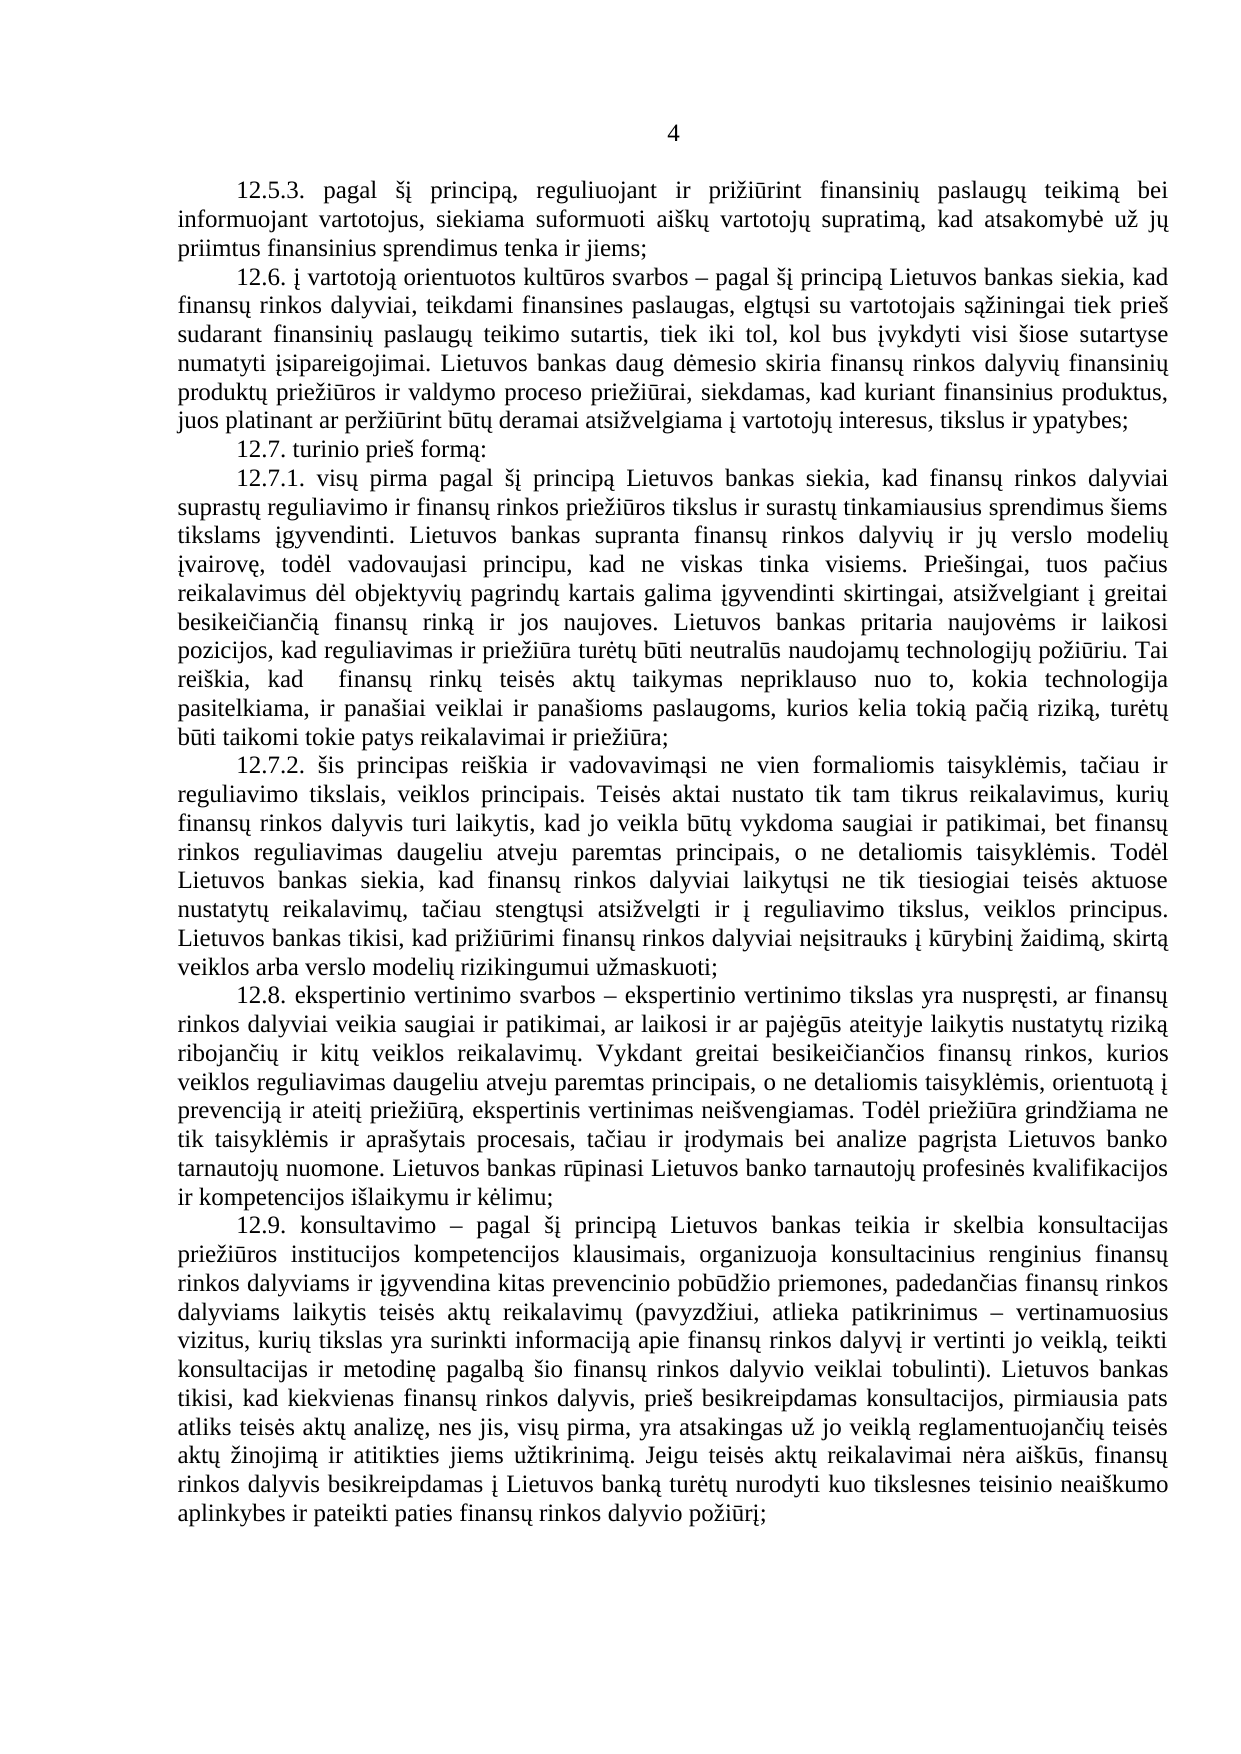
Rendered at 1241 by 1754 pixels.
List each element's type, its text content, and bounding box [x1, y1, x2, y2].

text 12.7. turinio prieš formą: [177, 434, 1169, 463]
text 12.5.3. pagal šį principą, reguliuojant ir prižiūrint finansinių paslaugų teikimą bei informuojant vartotojus, siekiama suformuoti aiškų vartotojų supratimą, kad atsakomybė už jų priimtus finansinius sprendimus tenka ir jiems; [177, 176, 1169, 262]
text 12.8. ekspertinio vertinimo svarbos – ekspertinio vertinimo tikslas yra nuspręsti, ar finansų rinkos dalyviai veikia saugiai ir patikimai, ar laikosi ir ar pajėgūs ateityje laikytis nustatytų riziką ribojančių ir kitų veiklos reikalavimų. Vykdant greitai besikeičiančios finansų rinkos, kurios veiklos reguliavimas daugeliu atveju paremtas principais, o ne detaliomis taisyklėmis, orientuotą į prevenciją ir ateitį priežiūrą, ekspertinis vertinimas neišvengiamas. Todėl priežiūra grindžiama ne tik taisyklėmis ir aprašytais procesais, tačiau ir įrodymais bei analize pagrįsta Lietuvos banko tarnautojų nuomone. Lietuvos bankas rūpinasi Lietuvos banko tarnautojų profesinės kvalifikacijos ir kompetencijos išlaikymu ir kėlimu; [177, 981, 1169, 1211]
text 12.9. konsultavimo – pagal šį principą Lietuvos bankas teikia ir skelbia konsultacijas priežiūros institucijos kompetencijos klausimais, organizuoja konsultacinius renginius finansų rinkos dalyviams ir įgyvendina kitas prevencinio pobūdžio priemones, padedančias finansų rinkos dalyviams laikytis teisės aktų reikalavimų (pavyzdžiui, atlieka patikrinimus – vertinamuosius vizitus, kurių tikslas yra surinkti informaciją apie finansų rinkos dalyvį ir vertinti jo veiklą, teikti konsultacijas ir metodinę pagalbą šio finansų rinkos dalyvio veiklai tobulinti). Lietuvos bankas tikisi, kad kiekvienas finansų rinkos dalyvis, prieš besikreipdamas konsultacijos, pirmiausia pats atliks teisės aktų analizę, nes jis, visų pirma, yra atsakingas už jo veiklą reglamentuojančių teisės aktų žinojimą ir atitikties jiems užtikrinimą. Jeigu teisės aktų reikalavimai nėra aiškūs, finansų rinkos dalyvis besikreipdamas į Lietuvos banką turėtų nurodyti kuo tikslesnes teisinio neaiškumo aplinkybes ir pateikti paties finansų rinkos dalyvio požiūrį; [177, 1211, 1169, 1527]
text 12.7.2. šis principas reiškia ir vadovavimąsi ne vien formaliomis taisyklėmis, tačiau ir reguliavimo tikslais, veiklos principais. Teisės aktai nustato tik tam tikrus reikalavimus, kurių finansų rinkos dalyvis turi laikytis, kad jo veikla būtų vykdoma saugiai ir patikimai, bet finansų rinkos reguliavimas daugeliu atveju paremtas principais, o ne detaliomis taisyklėmis. Todėl Lietuvos bankas siekia, kad finansų rinkos dalyviai laikytųsi ne tik tiesiogiai teisės aktuose nustatytų reikalavimų, tačiau stengtųsi atsižvelgti ir į reguliavimo tikslus, veiklos principus. Lietuvos bankas tikisi, kad prižiūrimi finansų rinkos dalyviai neįsitrauks į kūrybinį žaidimą, skirtą veiklos arba verslo modelių rizikingumui užmaskuoti; [177, 751, 1169, 981]
text 12.7.1. visų pirma pagal šį principą Lietuvos bankas siekia, kad finansų rinkos dalyviai suprastų reguliavimo ir finansų rinkos priežiūros tikslus ir surastų tinkamiausius sprendimus šiems tikslams įgyvendinti. Lietuvos bankas supranta finansų rinkos dalyvių ir jų verslo modelių įvairovę, todėl vadovaujasi principu, kad ne viskas tinka visiems. Priešingai, tuos pačius reikalavimus dėl objektyvių pagrindų kartais galima įgyvendinti skirtingai, atsižvelgiant į greitai besikeičiančią finansų rinką ir jos naujoves. Lietuvos bankas pritaria naujovėms ir laikosi pozicijos, kad reguliavimas ir priežiūra turėtų būti neutralūs naudojamų technologijų požiūriu. Tai reiškia, kad finansų rinkų teisės aktų taikymas nepriklauso nuo to, kokia technologija pasitelkiama, ir panašiai veiklai ir panašioms paslaugoms, kurios kelia tokią pačią riziką, turėtų būti taikomi tokie patys reikalavimai ir priežiūra; [177, 463, 1169, 751]
text 12.6. į vartotoją orientuotos kultūros svarbos – pagal šį principą Lietuvos bankas siekia, kad finansų rinkos dalyviai, teikdami finansines paslaugas, elgtųsi su vartotojais sąžiningai tiek prieš sudarant finansinių paslaugų teikimo sutartis, tiek iki tol, kol bus įvykdyti visi šiose sutartyse numatyti įsipareigojimai. Lietuvos bankas daug dėmesio skiria finansų rinkos dalyvių finansinių produktų priežiūros ir valdymo proceso priežiūrai, siekdamas, kad kuriant finansinius produktus, juos platinant ar peržiūrint būtų deramai atsižvelgiama į vartotojų interesus, tikslus ir ypatybes; [177, 262, 1169, 434]
